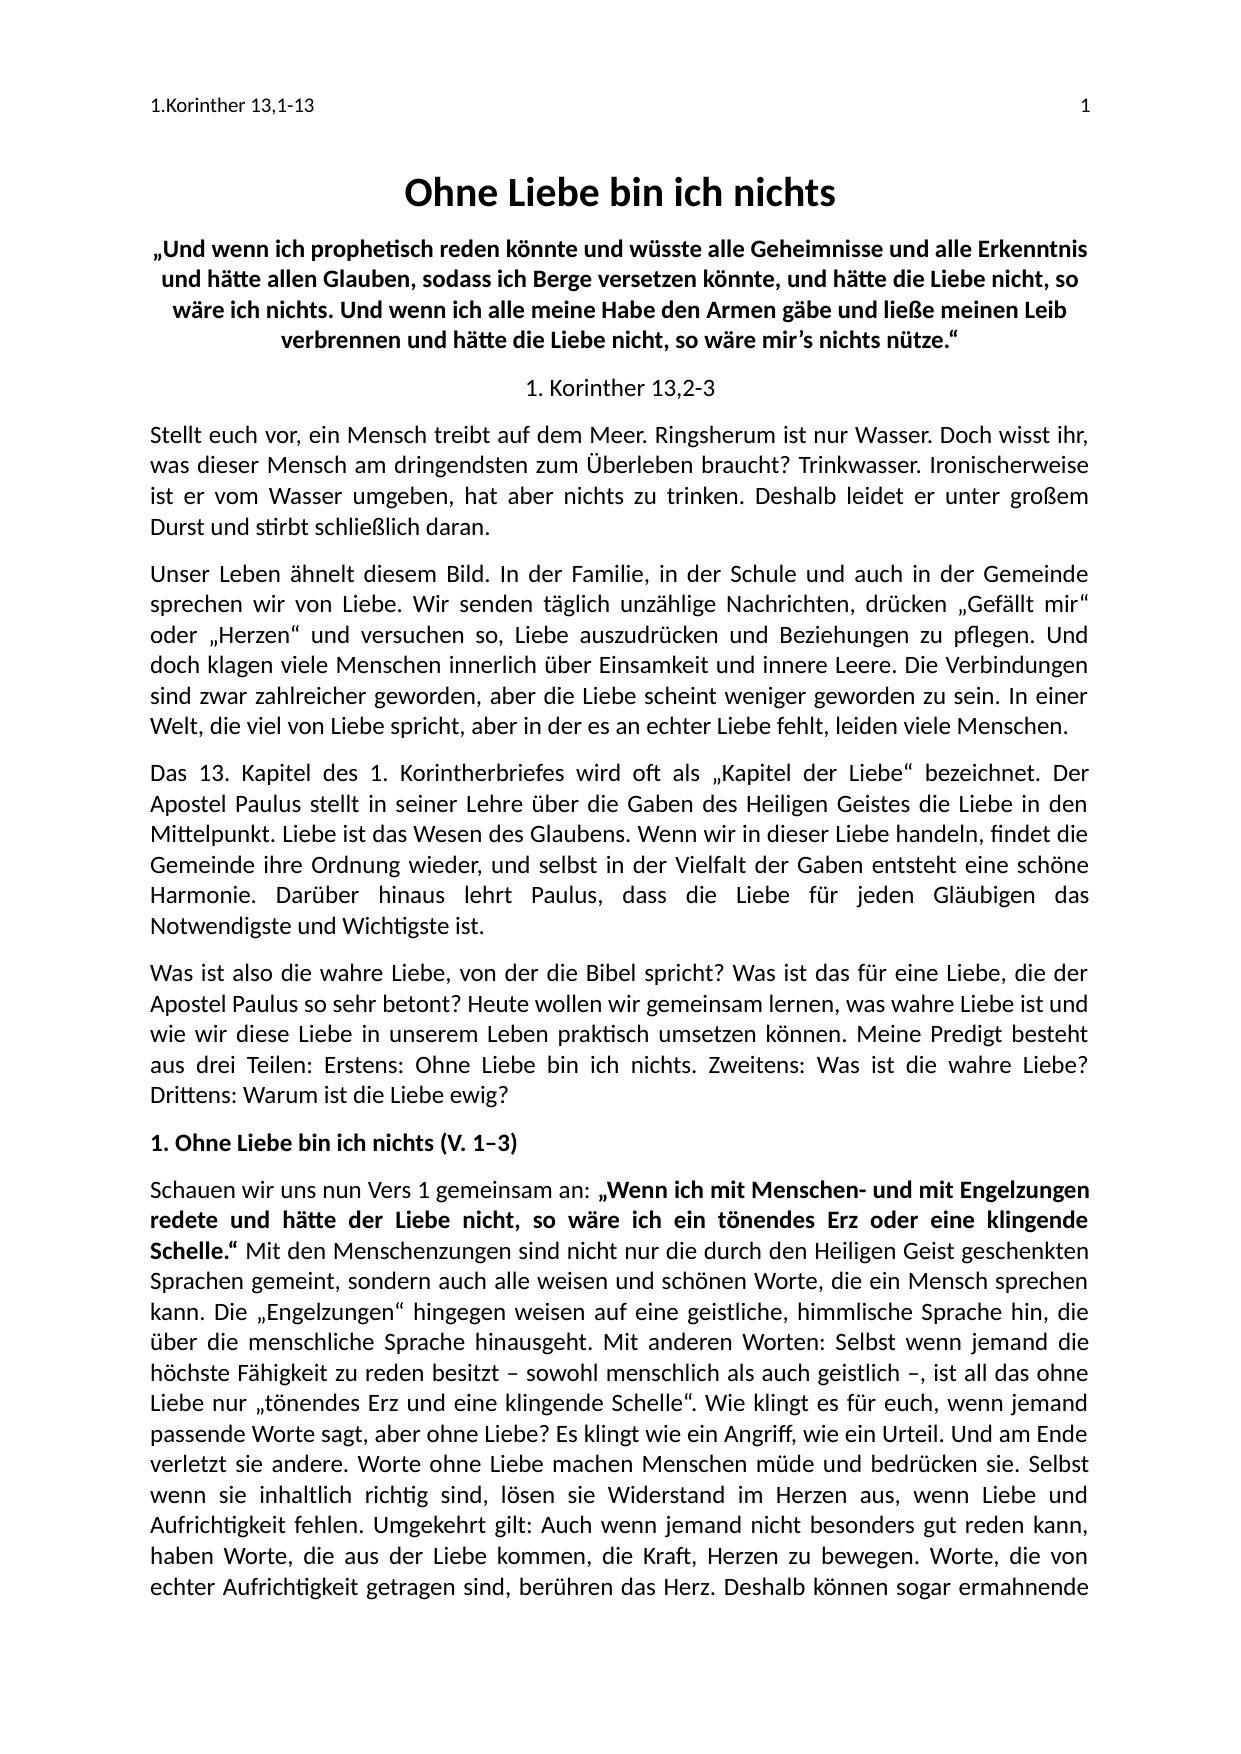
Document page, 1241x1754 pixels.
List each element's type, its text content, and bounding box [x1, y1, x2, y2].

text Schauen wir uns nun Vers 1 gemeinsam an: „Wenn ich mit Menschen- und mit Engelzungen redete und hätte der Liebe nicht, so wäre ich ein tönendes Erz oder eine klingende Schelle.“ Mit den Menschenzungen sind nicht nur die durch den Heiligen Geist geschenkten Sprachen gemeint, sondern auch alle weisen und schönen Worte, die ein Mensch sprechen kann. Die „Engelzungen“ hingegen weisen auf eine geistliche, himmlische Sprache hin, die über die menschliche Sprache hinausgeht. Mit anderen Worten: Selbst wenn jemand die höchste Fähigkeit zu reden besitzt – sowohl menschlich als auch geistlich –, ist all das ohne Liebe nur „tönendes Erz und eine klingende Schelle“. Wie klingt es für euch, wenn jemand passende Worte sagt, aber ohne Liebe? Es klingt wie ein Angriff, wie ein Urteil. Und am Ende verletzt sie andere. Worte ohne Liebe machen Menschen müde und bedrücken sie. Selbst wenn sie inhaltlich richtig sind, lösen sie Widerstand im Herzen aus, wenn Liebe und Aufrichtigkeit fehlen. Umgekehrt gilt: Auch wenn jemand nicht besonders gut reden kann, haben Worte, die aus der Liebe kommen, die Kraft, Herzen zu bewegen. Worte, die von echter Aufrichtigkeit getragen sind, berühren das Herz. Deshalb können sogar ermahnende [150, 1174, 1090, 1601]
text „Und wenn ich prophetisch reden könnte und wüsste alle Geheimnisse und alle Erkenntnis und hätte allen Glauben, sodass ich Berge versetzen könnte, und hätte die Liebe nicht, so wäre ich nichts. Und wenn ich alle meine Habe den Armen gäbe und ließe meinen Leib verbrennen und hätte die Liebe nicht, so wäre mir’s nichts nütze.“ [150, 233, 1090, 355]
text 1. Ohne Liebe bin ich nichts (V. 1–3) [150, 1127, 1090, 1157]
text Was ist also die wahre Liebe, von der die Bibel spricht? Was ist das für eine Liebe, die der Apostel Paulus so sehr betont? Heute wollen wir gemeinsam lernen, was wahre Liebe ist und wie wir diese Liebe in unserem Leben praktisch umsetzen können. Meine Predigt besteht aus drei Teilen: Erstens: Ohne Liebe bin ich nichts. Zweitens: Was ist die wahre Liebe? Drittens: Warum ist die Liebe ewig? [150, 957, 1090, 1110]
text Das 13. Kapitel des 1. Korintherbriefes wird oft als „Kapitel der Liebe“ bezeichnet. Der Apostel Paulus stellt in seiner Lehre über die Gaben des Heiligen Geistes die Liebe in den Mittelpunkt. Liebe ist das Wesen des Glaubens. Wenn wir in dieser Liebe handeln, findet die Gemeinde ihre Ordnung wieder, und selbst in der Vielfalt der Gaben entsteht eine schöne Harmonie. Darüber hinaus lehrt Paulus, dass die Liebe für jeden Gläubigen das Notwendigste und Wichtigste ist. [150, 758, 1090, 941]
text 1. Korinther 13,2-3 [150, 372, 1090, 402]
text Unser Leben ähnelt diesem Bild. In der Familie, in der Schule und auch in der Gemeinde sprechen wir von Liebe. Wir senden täglich unzählige Nachrichten, drücken „Gefällt mir“ oder „Herzen“ und versuchen so, Liebe auszudrücken und Beziehungen zu pflegen. Und doch klagen viele Menschen innerlich über Einsamkeit und innere Leere. Die Verbindungen sind zwar zahlreicher geworden, aber die Liebe scheint weniger geworden zu sein. In einer Welt, die viel von Liebe spricht, aber in der es an echter Liebe fehlt, leiden viele Menschen. [150, 558, 1090, 741]
text Stellt euch vor, ein Mensch treibt auf dem Meer. Ringsherum ist nur Wasser. Doch wisst ihr, was dieser Mensch am dringendsten zum Überleben braucht? Trinkwasser. Ironischerweise ist er vom Wasser umgeben, hat aber nichts zu trinken. Deshalb leidet er unter großem Durst und stirbt schließlich daran. [150, 419, 1090, 541]
text Ohne Liebe bin ich nichts [150, 166, 1090, 216]
